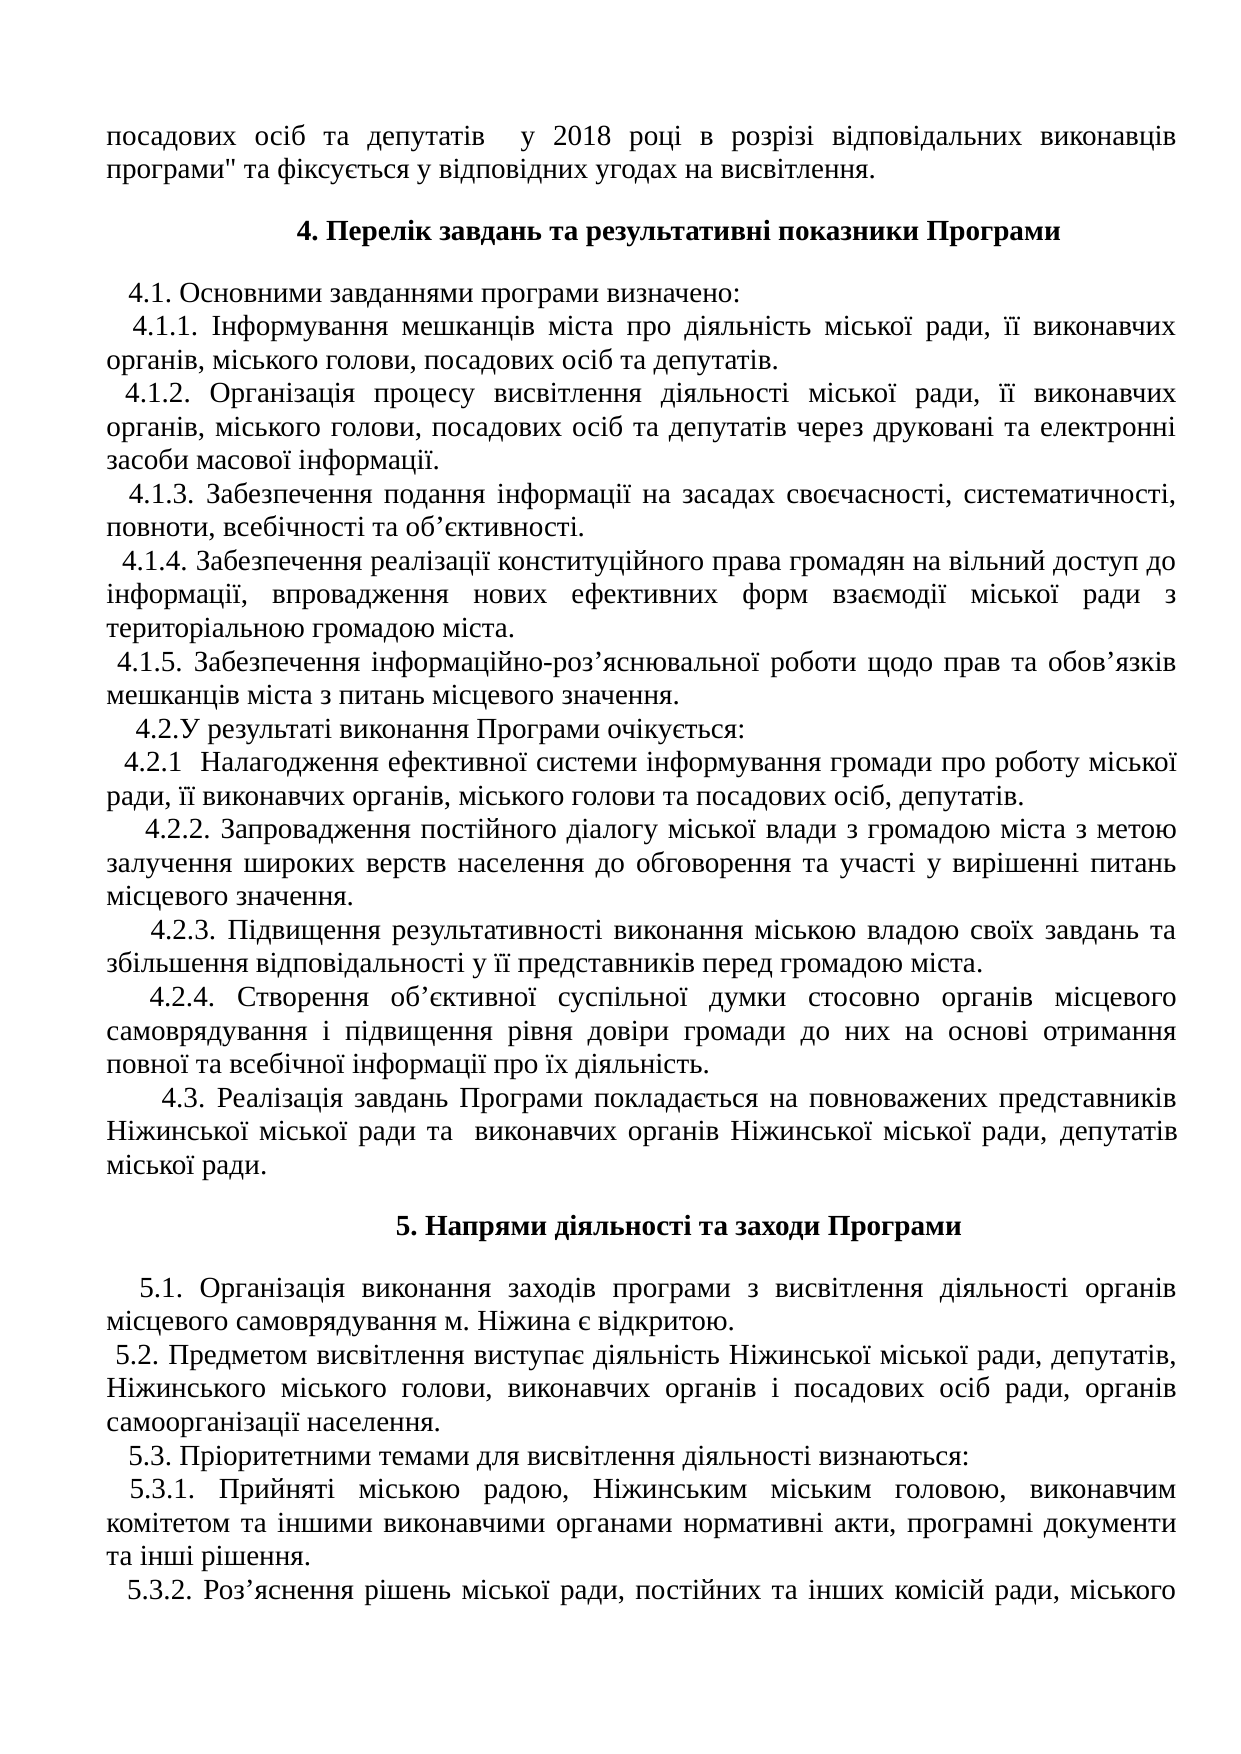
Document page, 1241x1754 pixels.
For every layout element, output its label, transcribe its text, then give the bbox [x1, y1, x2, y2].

text 4.1.3. Забезпечення подання інформації на засадах своєчасності, систематичності, повноти, всебічності та об’єктивності. [106, 476, 1177, 543]
text 4.2.4. Створення об’єктивної суспільної думки стосовно органів місцевого самоврядування і підвищення рівня довіри громади до них на основі отримання повної та всебічної інформації про їх діяльність. [106, 979, 1177, 1080]
text 4.2.У результаті виконання Програми очікується: [106, 711, 1177, 744]
text 4.2.1 Налагодження ефективної системи інформування громади про роботу міської ради, її виконавчих органів, міського голови та посадових осіб, депутатів. [106, 744, 1177, 811]
text 5.2. Предметом висвітлення виступає діяльність Ніжинської міської ради, депутатів, Ніжинського міського голови, виконавчих органів і посадових осіб ради, органів самоорганізації населення. [106, 1337, 1177, 1438]
text посадових осіб та депутатів у 2018 році в розрізі відповідальних виконавців програми" та фіксується у відповідних угодах на висвітлення. [106, 118, 1177, 185]
text 4.3. Реалізація завдань Програми покладається на повноважених представників Ніжинської міської ради та виконавчих органів Ніжинської міської ради, депутатів міської ради. [106, 1080, 1177, 1180]
text 4.1. Основними завданнями програми визначено: [106, 275, 1177, 308]
text 4.1.2. Організація процесу висвітлення діяльності міської ради, її виконавчих органів, міського голови, посадових осіб та депутатів через друковані та електронні засоби масової інформації. [106, 375, 1177, 476]
text 4. Перелік завдань та результативні показники Програми [106, 213, 1177, 247]
text 4.1.4. Забезпечення реалізації конституційного права громадян на вільний доступ до інформації, впровадження нових ефективних форм взаємодії міської ради з територіальною громадою міста. [106, 543, 1177, 644]
text 4.1.1. Інформування мешканців міста про діяльність міської ради, її виконавчих органів, міського голови, посадових осіб та депутатів. [106, 308, 1177, 375]
text 5.3.1. Прийняті міською радою, Ніжинським міським головою, виконавчим комітетом та іншими виконавчими органами нормативні акти, програмні документи та інші рішення. [106, 1471, 1177, 1572]
text 5. Напрями діяльності та заходи Програми [106, 1208, 1177, 1242]
text 5.1. Організація виконання заходів програми з висвітлення діяльності органів місцевого самоврядування м. Ніжина є відкритою. [106, 1270, 1177, 1337]
text 5.3. Пріоритетними темами для висвітлення діяльності визнаються: [106, 1438, 1177, 1471]
text 4.2.3. Підвищення результативності виконання міською владою своїх завдань та збільшення відповідальності у її представників перед громадою міста. [106, 912, 1177, 979]
text 4.1.5. Забезпечення інформаційно-роз’яснювальної роботи щодо прав та обов’язків мешканців міста з питань місцевого значення. [106, 644, 1177, 711]
text 5.3.2. Роз’яснення рішень міської ради, постійних та інших комісій ради, міського [106, 1572, 1177, 1605]
text 4.2.2. Запровадження постійного діалогу міської влади з громадою міста з метою залучення широких верств населення до обговорення та участі у вирішенні питань місцевого значення. [106, 811, 1177, 912]
